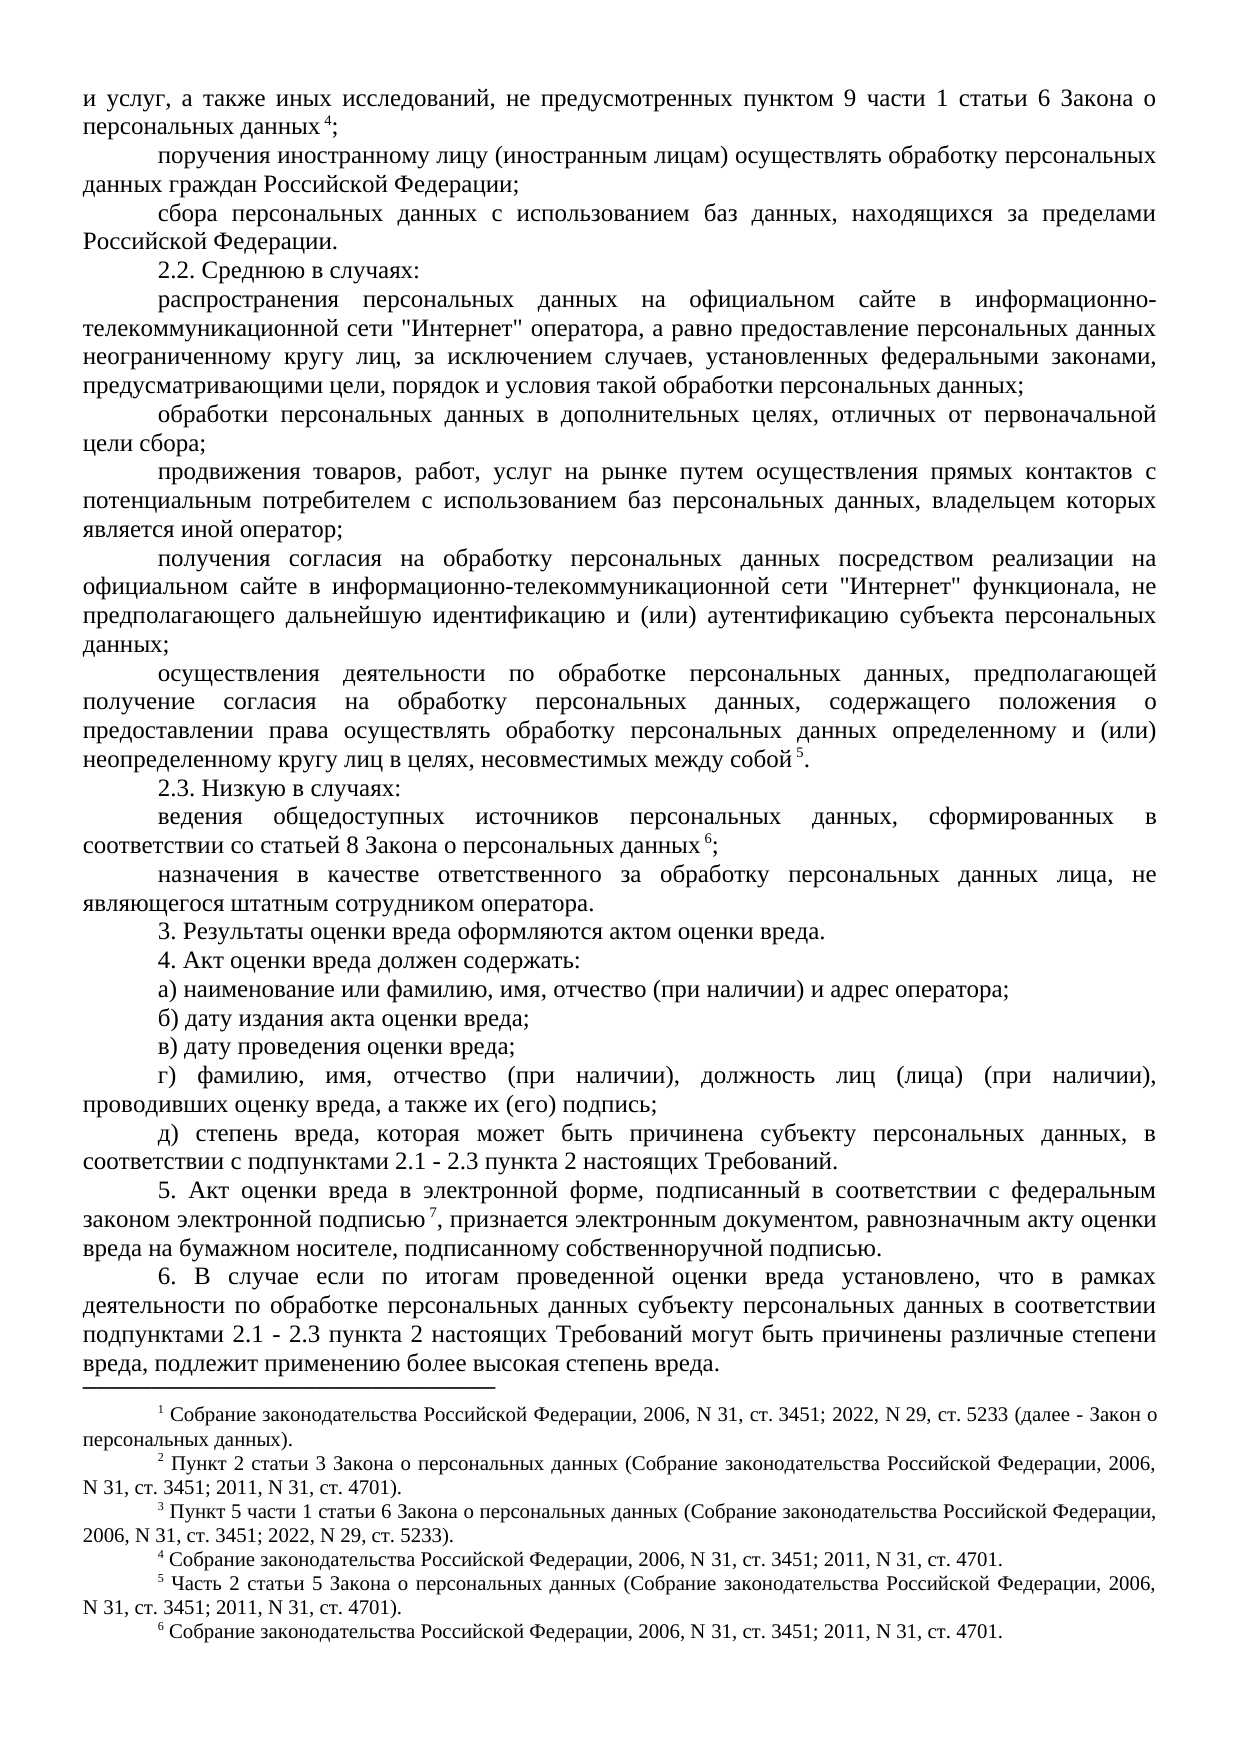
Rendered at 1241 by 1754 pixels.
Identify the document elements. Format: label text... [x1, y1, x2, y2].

text 2.3. Низкую в случаях: [83, 773, 1157, 801]
text 3 Пункт 5 части 1 статьи 6 Закона о персональных данных (Собрание законодательства Российской Федерации, 2006, N 31, ст. 3451; 2022, N 29, ст. 5233). [83, 1499, 1157, 1547]
text назначения в качестве ответственного за обработку персональных данных лица, не являющегося штатным сотрудником оператора. [83, 859, 1157, 916]
text 1 Собрание законодательства Российской Федерации, 2006, N 31, ст. 3451; 2022, N 29, ст. 5233 (далее - Закон о персональных данных). [83, 1402, 1157, 1451]
text в) дату проведения оценки вреда; [83, 1031, 1157, 1060]
text б) дату издания акта оценки вреда; [83, 1003, 1157, 1031]
text 5 Часть 2 статьи 5 Закона о персональных данных (Собрание законодательства Российской Федерации, 2006, N 31, ст. 3451; 2011, N 31, ст. 4701). [83, 1571, 1157, 1619]
text 5. Акт оценки вреда в электронной форме, подписанный в соответствии с федеральным законом электронной подписью 7, признается электронным документом, равнозначным акту оценки вреда на бумажном носителе, подписанному собственноручной подписью. [83, 1175, 1157, 1261]
text 4. Акт оценки вреда должен содержать: [83, 945, 1157, 974]
text 2 Пункт 2 статьи 3 Закона о персональных данных (Собрание законодательства Российской Федерации, 2006, N 31, ст. 3451; 2011, N 31, ст. 4701). [83, 1451, 1157, 1499]
text поручения иностранному лицу (иностранным лицам) осуществлять обработку персональных данных граждан Российской Федерации; [83, 140, 1157, 198]
text а) наименование или фамилию, имя, отчество (при наличии) и адрес оператора; [83, 974, 1157, 1003]
text распространения персональных данных на официальном сайте в информационно-телекоммуникационной сети "Интернет" оператора, а равно предоставление персональных данных неограниченному кругу лиц, за исключением случаев, установленных федеральными законами, предусматривающими цели, порядок и условия такой обработки персональных данных; [83, 284, 1157, 399]
text ведения общедоступных источников персональных данных, сформированных в соответствии со статьей 8 Закона о персональных данных 6; [83, 801, 1157, 859]
text продвижения товаров, работ, услуг на рынке путем осуществления прямых контактов с потенциальным потребителем с использованием баз персональных данных, владельцем которых является иной оператор; [83, 456, 1157, 543]
text 3. Результаты оценки вреда оформляются актом оценки вреда. [83, 916, 1157, 945]
text ────────────────────────────── [83, 1376, 1157, 1402]
text д) степень вреда, которая может быть причинена субъекту персональных данных, в соответствии с подпунктами 2.1 - 2.3 пункта 2 настоящих Требований. [83, 1118, 1157, 1175]
text обработки персональных данных в дополнительных целях, отличных от первоначальной цели сбора; [83, 399, 1157, 456]
text 2.2. Среднюю в случаях: [83, 255, 1157, 284]
text 6. В случае если по итогам проведенной оценки вреда установлено, что в рамках деятельности по обработке персональных данных субъекту персональных данных в соответствии подпунктами 2.1 - 2.3 пункта 2 настоящих Требований могут быть причинены различные степени вреда, подлежит применению более высокая степень вреда. [83, 1261, 1157, 1376]
text сбора персональных данных с использованием баз данных, находящихся за пределами Российской Федерации. [83, 198, 1157, 255]
text получения согласия на обработку персональных данных посредством реализации на официальном сайте в информационно-телекоммуникационной сети "Интернет" функционала, не предполагающего дальнейшую идентификацию и (или) аутентификацию субъекта персональных данных; [83, 543, 1157, 658]
text 6 Собрание законодательства Российской Федерации, 2006, N 31, ст. 3451; 2011, N 31, ст. 4701. [83, 1619, 1157, 1643]
text осуществления деятельности по обработке персональных данных, предполагающей получение согласия на обработку персональных данных, содержащего положения о предоставлении права осуществлять обработку персональных данных определенному и (или) неопределенному кругу лиц в целях, несовместимых между собой 5. [83, 658, 1157, 773]
text г) фамилию, имя, отчество (при наличии), должность лиц (лица) (при наличии), проводивших оценку вреда, а также их (его) подпись; [83, 1060, 1157, 1118]
text 4 Собрание законодательства Российской Федерации, 2006, N 31, ст. 3451; 2011, N 31, ст. 4701. [83, 1547, 1157, 1571]
text и услуг, а также иных исследований, не предусмотренных пунктом 9 части 1 статьи 6 Закона о персональных данных 4; [83, 83, 1157, 140]
